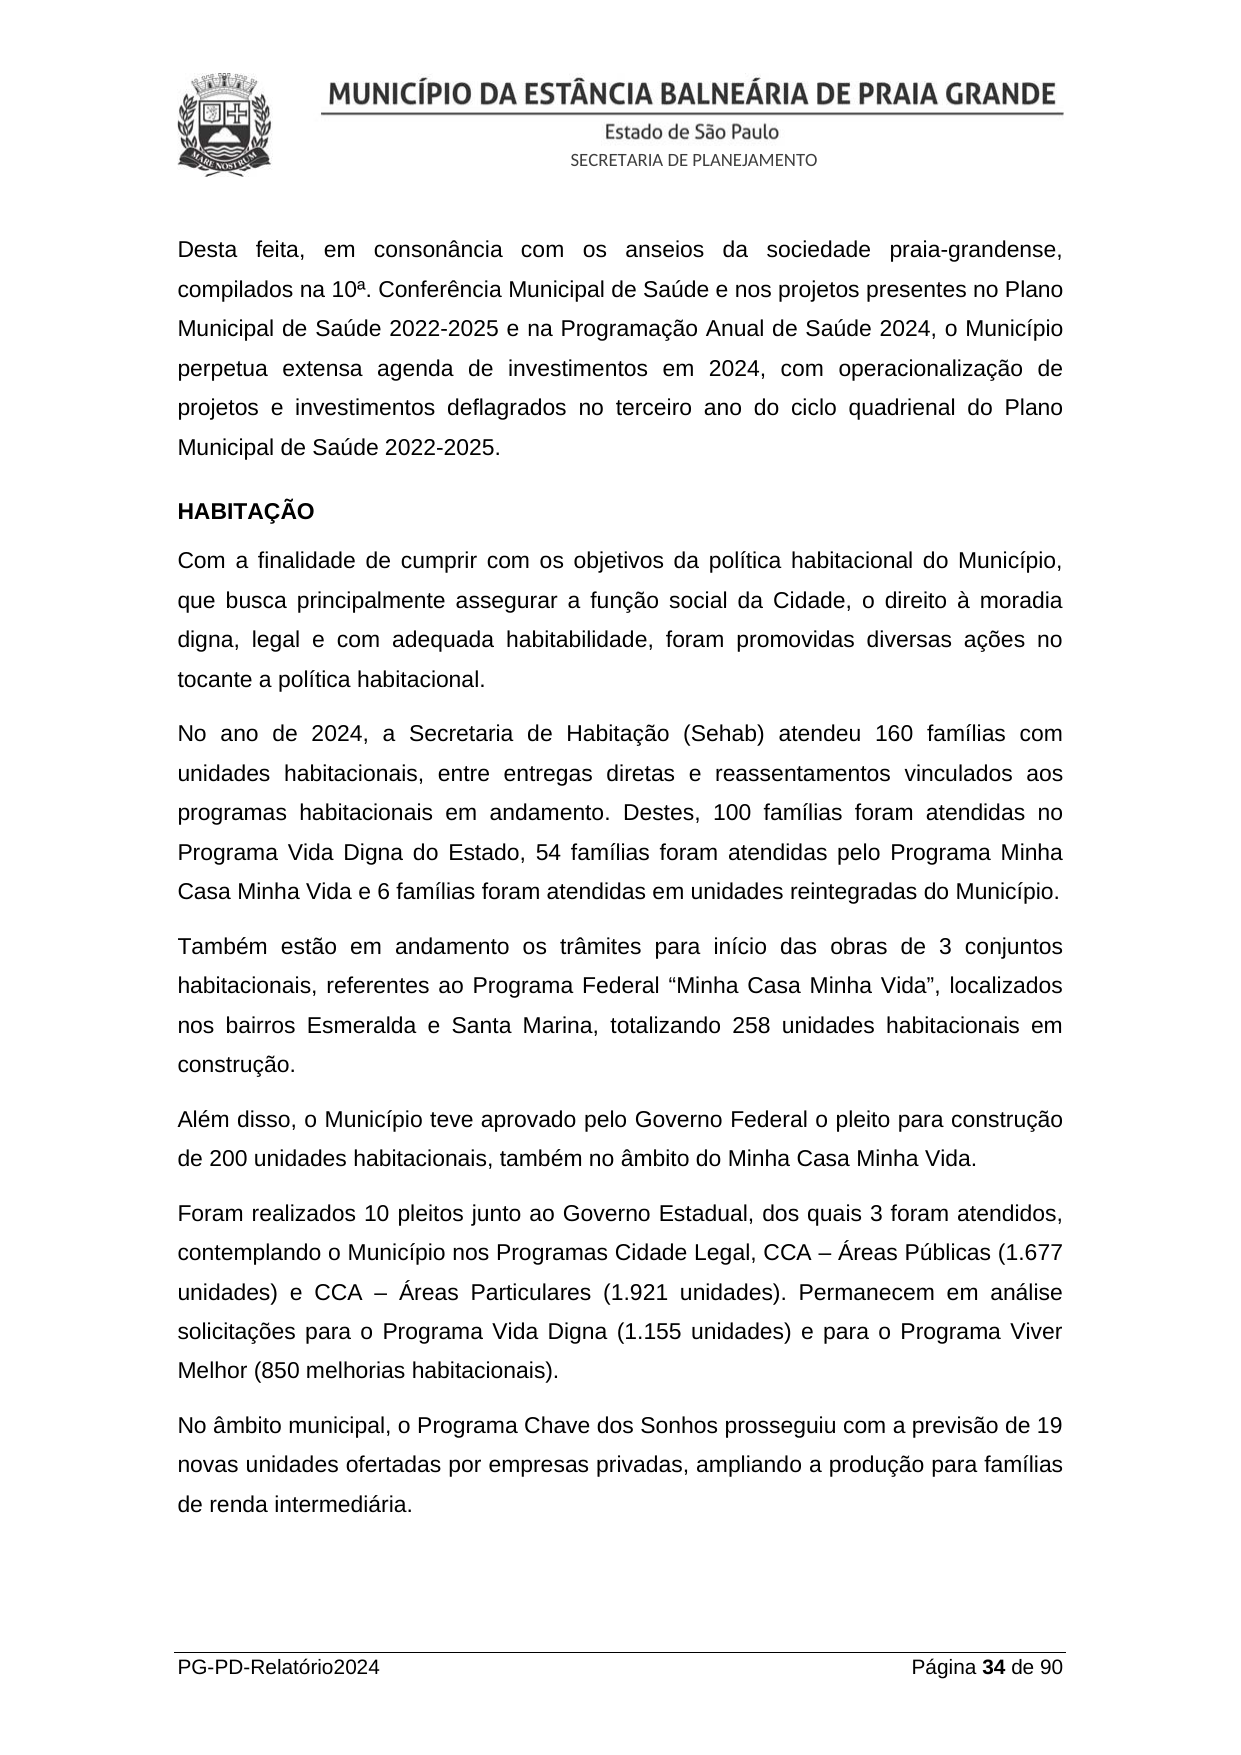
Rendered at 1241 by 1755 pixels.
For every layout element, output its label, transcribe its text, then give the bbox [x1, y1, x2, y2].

text No ano de 2024, a Secretaria de Habitação (Sehab) atendeu 160 famílias com unidades habitacionais, entre entregas diretas e reassentamentos vinculados aos programas habitacionais em andamento. Destes, 100 famílias foram atendidas no Programa Vida Digna do Estado, 54 famílias foram atendidas pelo Programa Minha Casa Minha Vida e 6 famílias foram atendidas em unidades reintegradas do Município. [177, 720, 1063, 904]
text Além disso, o Município teve aprovado pelo Governo Federal o pleito para construção de 200 unidades habitacionais, também no âmbito do Minha Casa Minha Vida. [177, 1106, 1063, 1171]
text Com a finalidade de cumprir com os objetivos da política habitacional do Município, que busca principalmente assegurar a função social da Cidade, o direito à moradia digna, legal e com adequada habitabilidade, foram promovidas diversas ações no tocante a política habitacional. [177, 547, 1063, 692]
text Desta feita, em consonância com os anseios da sociedade praia-grandense, compilados na 10ª. Conferência Municipal de Saúde e nos projetos presentes no Plano Municipal de Saúde 2022-2025 e na Programação Anual de Saúde 2024, o Município perpetua extensa agenda de investimentos em 2024, com operacionalização de projetos e investimentos deflagrados no terceiro ano do ciclo quadrienal do Plano Municipal de Saúde 2022-2025. [177, 236, 1063, 460]
subtitle HABITAÇÃO [177, 498, 1063, 524]
text No âmbito municipal, o Programa Chave dos Sonhos prosseguiu com a previsão de 19 novas unidades ofertadas por empresas privadas, ampliando a produção para famílias de renda intermediária. [177, 1412, 1063, 1517]
text Também estão em andamento os trâmites para início das obras de 3 conjuntos habitacionais, referentes ao Programa Federal “Minha Casa Minha Vida”, localizados nos bairros Esmeralda e Santa Marina, totalizando 258 unidades habitacionais em construção. [177, 933, 1063, 1077]
text Foram realizados 10 pleitos junto ao Governo Estadual, dos quais 3 foram atendidos, contemplando o Município nos Programas Cidade Legal, CCA – Áreas Públicas (1.677 unidades) e CCA – Áreas Particulares (1.921 unidades). Permanecem em análise solicitações para o Programa Vida Digna (1.155 unidades) e para o Programa Viver Melhor (850 melhorias habitacionais). [177, 1199, 1063, 1384]
